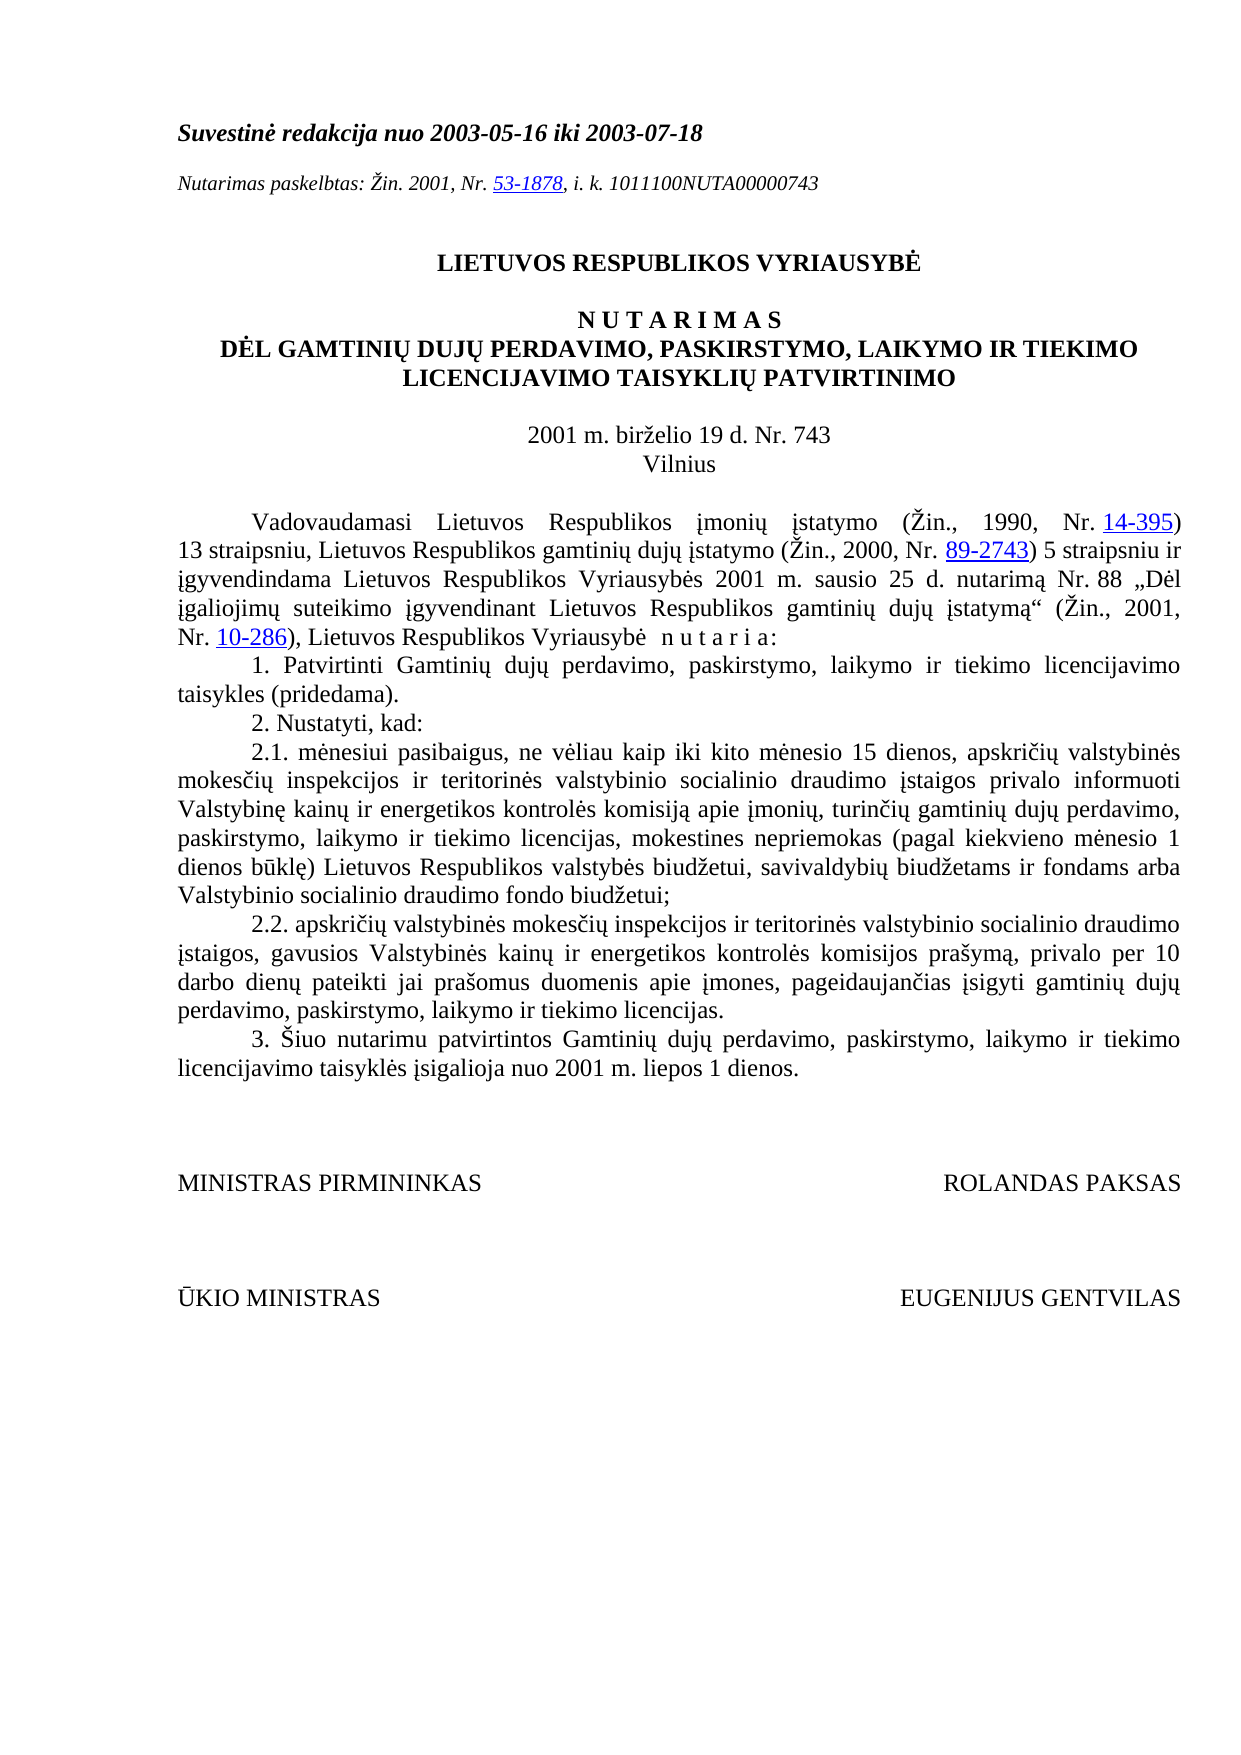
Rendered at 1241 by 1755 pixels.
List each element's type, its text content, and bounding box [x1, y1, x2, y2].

text 1. Patvirtinti Gamtinių dujų perdavimo, paskirstymo, laikymo ir tiekimo licencijavimo taisykles (pridedama). [177, 650, 1181, 708]
text 2001 m. birželio 19 d. Nr. 743 [177, 420, 1181, 449]
text Ministras Pirmininkas Rolandas Paksas [177, 1168, 1181, 1197]
text 3. Šiuo nutarimu patvirtintos Gamtinių dujų perdavimo, paskirstymo, laikymo ir tiekimo licencijavimo taisyklės įsigalioja nuo 2001 m. liepos 1 dienos. [177, 1024, 1181, 1082]
text DĖL GAMTINIŲ DUJŲ PERDAVIMO, PASKIRSTYMO, LAIKYMO IR TIEKIMO LICENCIJAVIMO TAISYKLIŲ PATVIRTINIMO [177, 334, 1181, 392]
text Vilnius [177, 449, 1181, 478]
text 2.1. mėnesiui pasibaigus, ne vėliau kaip iki kito mėnesio 15 dienos, apskričių valstybinės mokesčių inspekcijos ir teritorinės valstybinio socialinio draudimo įstaigos privalo informuoti Valstybinę kainų ir energetikos kontrolės komisiją apie įmonių, turinčių gamtinių dujų perdavimo, paskirstymo, laikymo ir tiekimo licencijas, mokestines nepriemokas (pagal kiekvieno mėnesio 1 dienos būklę) Lietuvos Respublikos valstybės biudžetui, savivaldybių biudžetams ir fondams arba Valstybinio socialinio draudimo fondo biudžetui; [177, 737, 1181, 909]
text 2.2. apskričių valstybinės mokesčių inspekcijos ir teritorinės valstybinio socialinio draudimo įstaigos, gavusios Valstybinės kainų ir energetikos kontrolės komisijos prašymą, privalo per 10 darbo dienų pateikti jai prašomus duomenis apie įmones, pageidaujančias įsigyti gamtinių dujų perdavimo, paskirstymo, laikymo ir tiekimo licencijas. [177, 909, 1181, 1024]
text Vadovaudamasi Lietuvos Respublikos įmonių įstatymo (Žin., 1990, Nr. 14-395) 13 straipsniu, Lietuvos Respublikos gamtinių dujų įstatymo (Žin., 2000, Nr. 89-2743) 5 straipsniu ir įgyvendindama Lietuvos Respublikos Vyriausybės 2001 m. sausio 25 d. nutarimą Nr. 88 „Dėl įgaliojimų suteikimo įgyvendinant Lietuvos Respublikos gamtinių dujų įstatymą“ (Žin., 2001, Nr. 10-286), Lietuvos Respublikos Vyriausybė nutaria: [177, 507, 1181, 650]
text Nutarimas paskelbtas: Žin. 2001, Nr. 53-1878, i. k. 1011100NUTA00000743 [177, 171, 1181, 195]
text Suvestinė redakcija nuo 2003-05-16 iki 2003-07-18 [177, 118, 1181, 147]
text LIETUVOS RESPUBLIKOS VYRIAUSYBĖ [177, 248, 1181, 277]
text 2. Nustatyti, kad: [177, 708, 1181, 737]
text Ūkio ministras Eugenijus Gentvilas [177, 1283, 1181, 1312]
text N U T A R I M A S [177, 305, 1181, 334]
